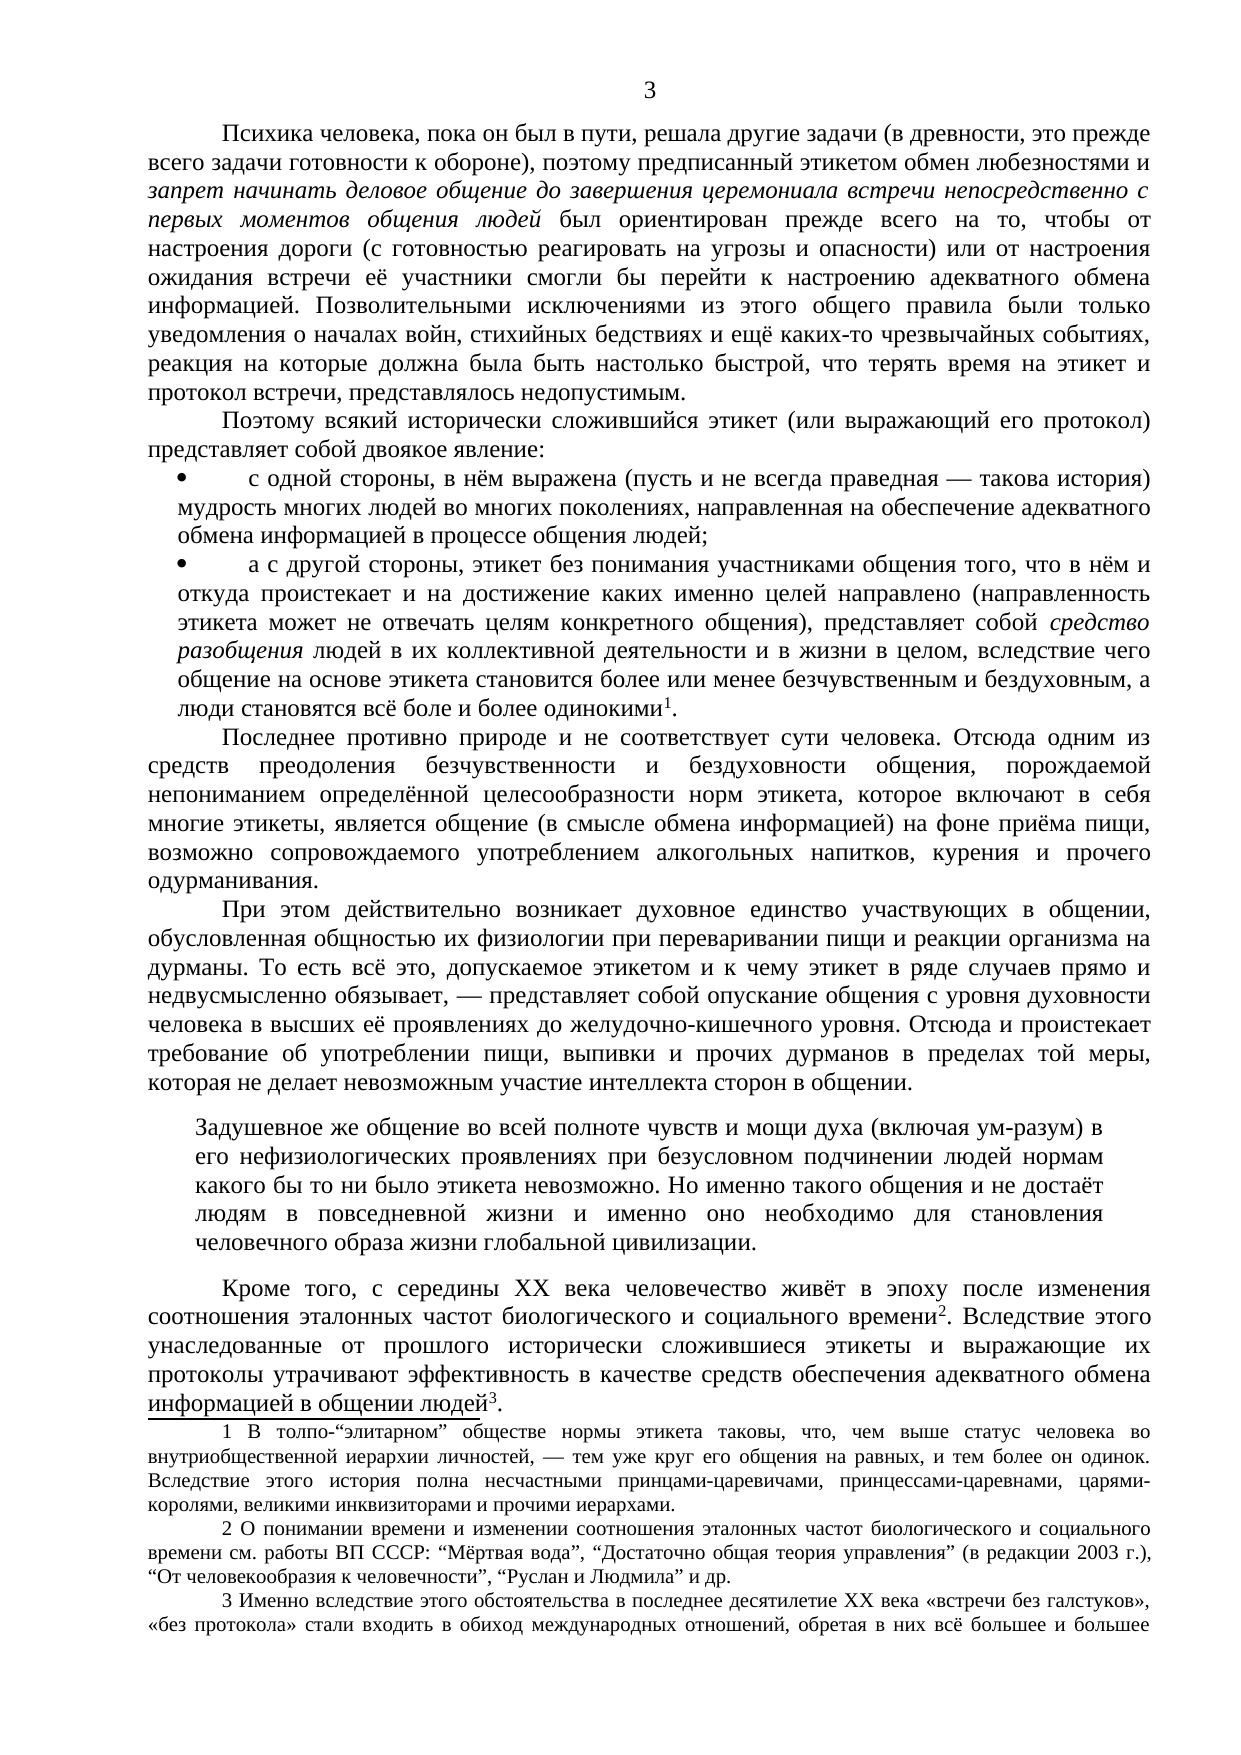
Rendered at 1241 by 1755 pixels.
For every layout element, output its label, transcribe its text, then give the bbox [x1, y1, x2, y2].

text Задушевное же общение во всей полноте чувств и мощи духа (включая ум-разум) в его нефизиологических проявлениях при безусловном подчинении людей нормам какого бы то ни было этикета невозможно. Но именно такого общения и не достаёт людям в повседневной жизни и именно оно необходимо для становления человечного образа жизни глобальной цивилизации. [195, 1112, 1104, 1256]
text О понимании времени и изменении соотношения эталонных частот биологического и социального времени см. работы ВП СССР: “Мёртвая вода”, “Достаточно общая теория управления” (в редакции 2003 г.), “От человекообразия к человечности”, “Руслан и Людмила” и др. [148, 1516, 1152, 1588]
list В толпо-“элитарном” обществе нормы этикета таковы, что, чем выше статус человека во внутриобщественной иерархии личностей, — тем уже круг его общения на равных, и тем более он одинок. Вследствие этого история полна несчастными принцами-царевичами, принцессами-царевнами, царями-королями, великими инквизиторами и прочими иерархами. [148, 1419, 1152, 1516]
text Поэтому всякий исторически сложившийся этикет (или выражающий его протокол) представляет собой двоякое явление: [148, 406, 1152, 463]
text При этом действительно возникает духовное единство участвующих в общении, обусловленная общностью их физиологии при переваривании пищи и реакции организма на дурманы. То есть всё это, допускаемое этикетом и к чему этикет в ряде случаев прямо и недвусмысленно обязывает, — представляет собой опускание общения с уровня духовности человека в высших её проявлениях до желудочно-кишечного уровня. Отсюда и проистекает требование об употреблении пищи, выпивки и прочих дурманов в пределах той меры, которая не делает невозможным участие интеллекта сторон в общении. [148, 894, 1152, 1096]
list а с другой стороны, этикет без понимания участниками общения того, что в нём и откуда проистекает и на достижение каких именно целей направлено (направленность этикета может не отвечать целям конкретного общения), представляет собой средство разобщения людей в их коллективной деятельности и в жизни в целом, вследствие чего общение на основе этикета становится более или менее безчувственным и бездуховным, а люди становятся всё боле и более одинокими. [177, 549, 1152, 722]
text Психика человека, пока он был в пути, решала другие задачи (в древности, это прежде всего задачи готовности к обороне), поэтому предписанный этикетом обмен любезностями и запрет начинать деловое общение до завершения церемониала встречи непосредственно с первых моментов общения людей был ориентирован прежде всего на то, чтобы от настроения дороги (с готовностью реагировать на угрозы и опасности) или от настроения ожидания встречи её участники смогли бы перейти к настроению адекватного обмена информацией. Позволительными исключениями из этого общего правила были только уведомления о началах войн, стихийных бедствиях и ещё каких-то чрезвычайных событиях, реакция на которые должна была быть настолько быстрой, что терять время на этикет и протокол встречи, представлялось недопустимым. [148, 118, 1152, 406]
text Именно вследствие этого обстоятельства в последнее десятилетие ХХ века «встречи без галстуков», «без протокола» стали входить в обиход международных отношений, обретая в них всё большее и большее [148, 1588, 1152, 1636]
text Последнее противно природе и не соответствует сути человека. Отсюда одним из средств преодоления безчувственности и бездуховности общения, порождаемой непониманием определённой целесообразности норм этикета, которое включают в себя многие этикеты, является общение (в смысле обмена информацией) на фоне приёма пищи, возможно сопровождаемого употреблением алкогольных напитков, курения и прочего одурманивания. [148, 722, 1152, 894]
list с одной стороны, в нём выражена (пусть и не всегда праведная — такова история) мудрость многих людей во многих поколениях, направленная на обеспечение адекватного обмена информацией в процессе общения людей; [177, 463, 1152, 549]
text Кроме того, с середины ХХ века человечество живёт в эпоху после изменения соотношения эталонных частот биологического и социального времени. Вследствие этого унаследованные от прошлого исторически сложившиеся этикеты и выражающие их протоколы утрачивают эффективность в качестве средств обеспечения адекватного обмена информацией в общении людей. [148, 1273, 1152, 1416]
